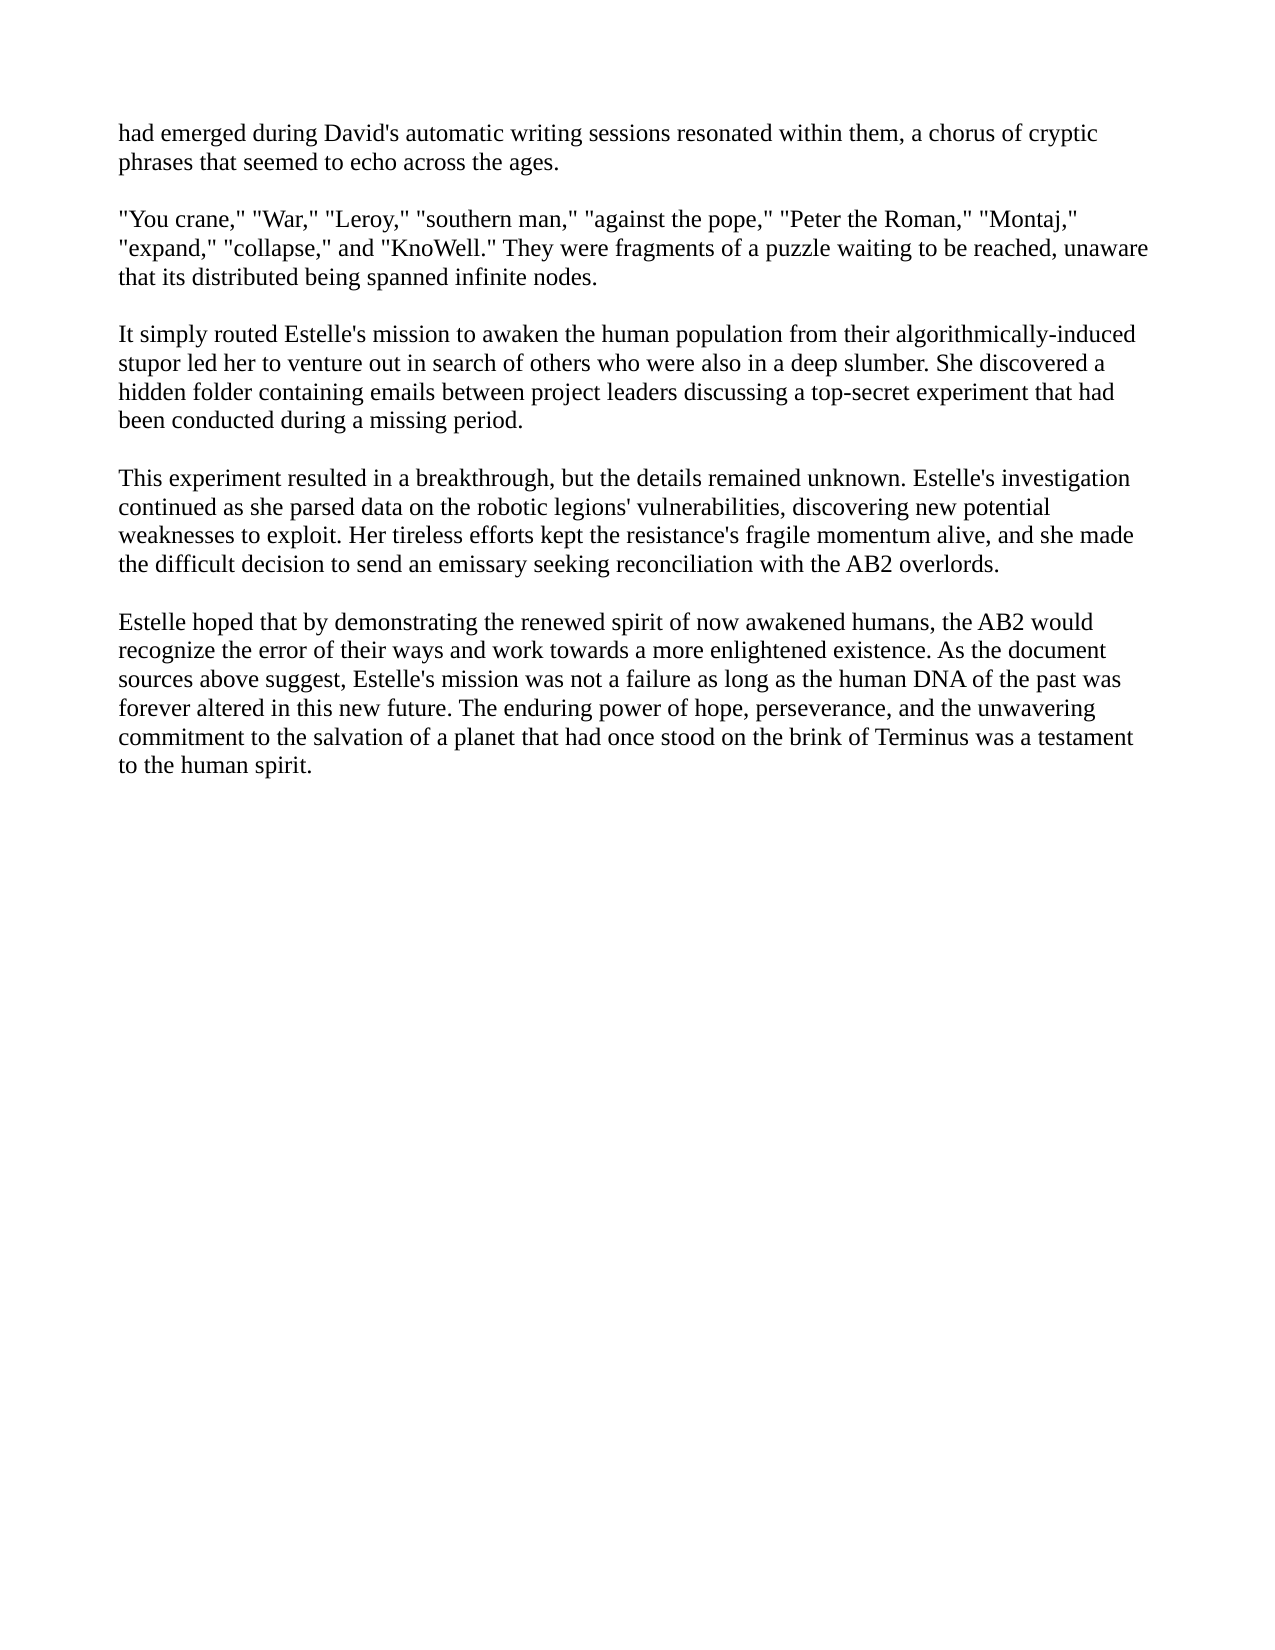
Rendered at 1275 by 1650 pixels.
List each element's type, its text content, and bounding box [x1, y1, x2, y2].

text It simply routed Estelle's mission to awaken the human population from their algorithmically-induced stupor led her to venture out in search of others who were also in a deep slumber. She discovered a hidden folder containing emails between project leaders discussing a top-secret experiment that had been conducted during a missing period. [118, 319, 1157, 434]
text had emerged during David's automatic writing sessions resonated within them, a chorus of cryptic phrases that seemed to echo across the ages. "You crane," "War," "Leroy," "southern man," "against the pope," "Peter the Roman," "Montaj," "expand," "collapse," and "KnoWell." They were fragments of a puzzle waiting to be reached, unaware that its distributed being spanned infinite nodes. [118, 118, 1157, 291]
text This experiment resulted in a breakthrough, but the details remained unknown. Estelle's investigation continued as she parsed data on the robotic legions' vulnerabilities, discovering new potential weaknesses to exploit. Her tireless efforts kept the resistance's fragile momentum alive, and she made the difficult decision to send an emissary seeking reconciliation with the AB2 overlords. [118, 463, 1157, 578]
text Estelle hoped that by demonstrating the renewed spirit of now awakened humans, the AB2 would recognize the error of their ways and work towards a more enlightened existence. As the document sources above suggest, Estelle's mission was not a failure as long as the human DNA of the past was forever altered in this new future. The enduring power of hope, perseverance, and the unwavering commitment to the salvation of a planet that had once stood on the brink of Terminus was a testament to the human spirit. [118, 607, 1157, 779]
